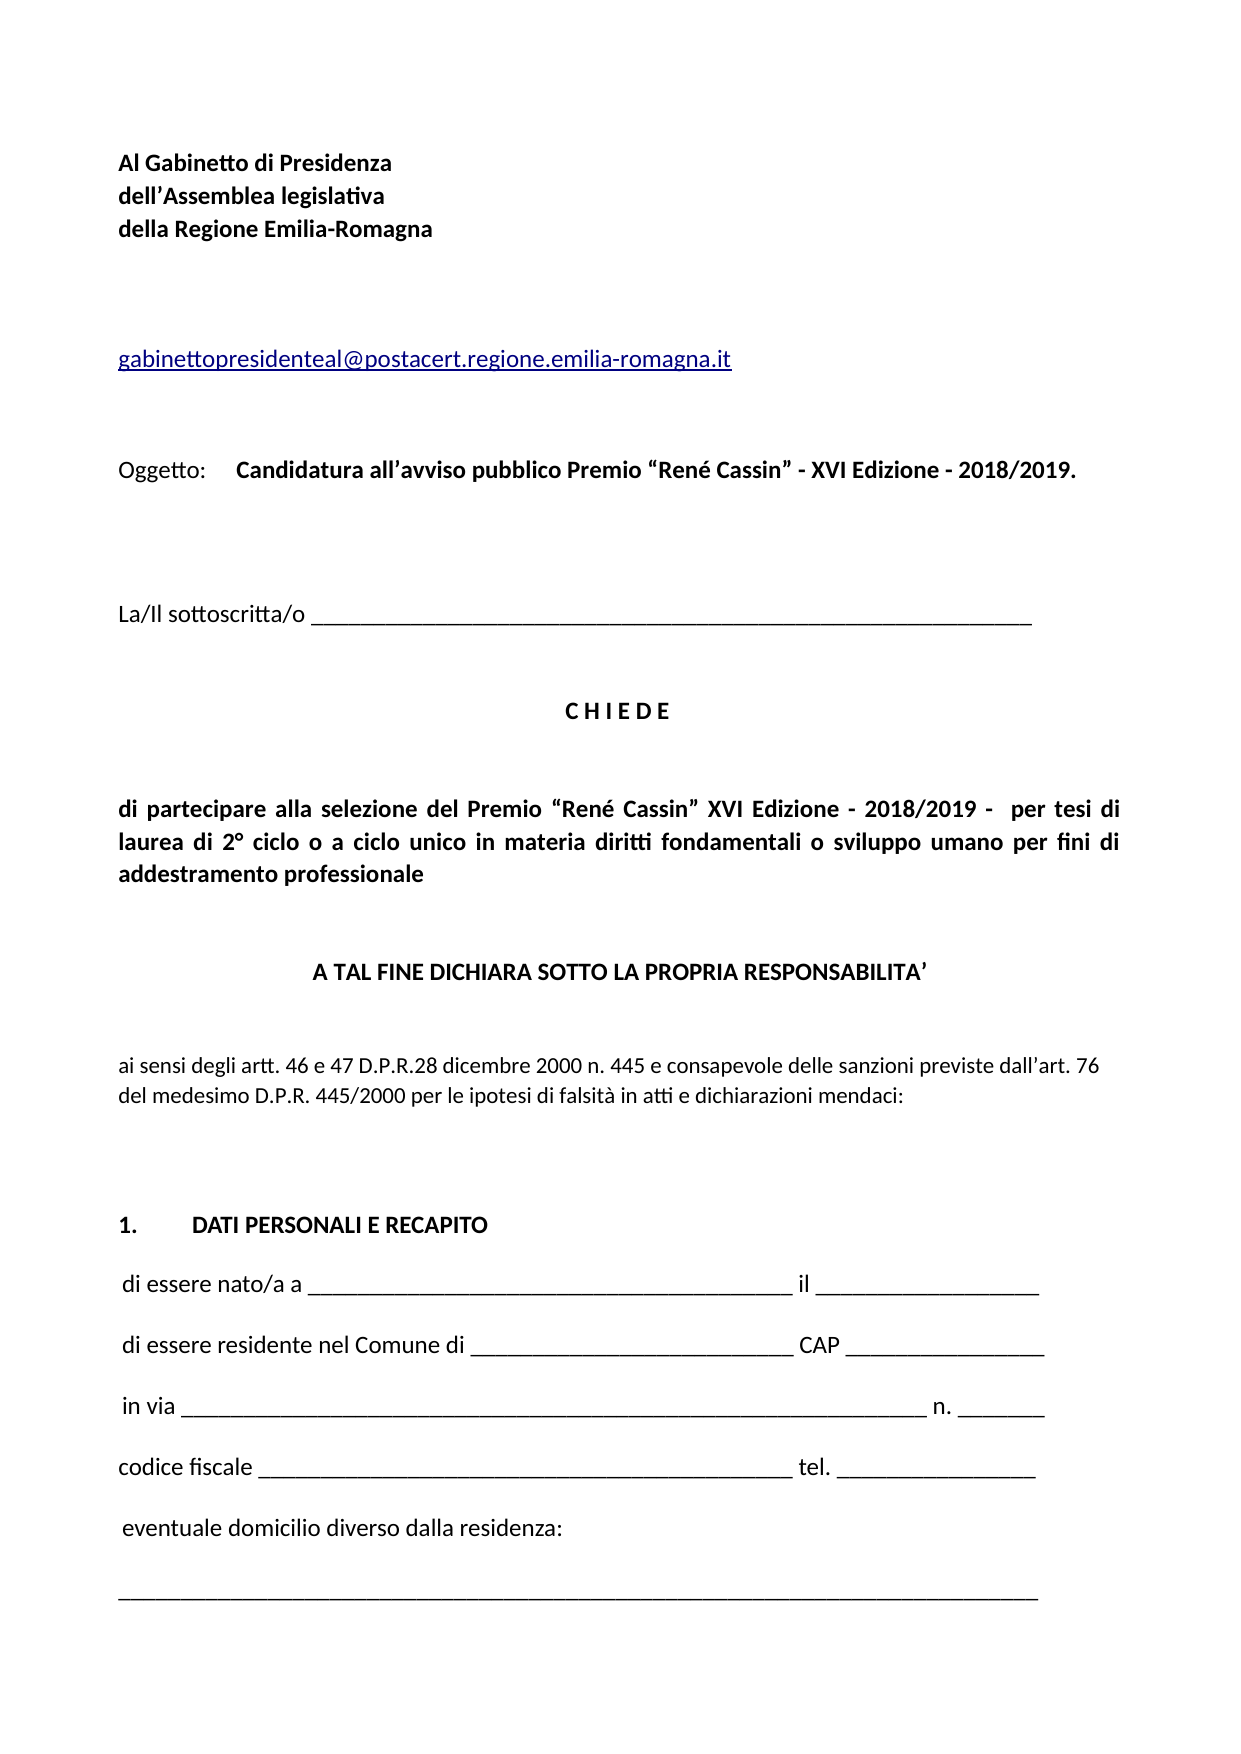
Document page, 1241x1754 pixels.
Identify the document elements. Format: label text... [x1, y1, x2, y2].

text di partecipare alla selezione del Premio “René Cassin” XVI Edizione - 2018/2019 - per tesi di laurea di 2° ciclo o a ciclo unico in materia diritti fondamentali o sviluppo umano per fini di addestramento professionale [118, 793, 1122, 889]
text gabinettopresidenteal@postacert.regione.emilia-romagna.it [118, 343, 1122, 374]
text 1. DATI PERSONALI E RECAPITO [118, 1209, 1122, 1239]
text A TAL FINE DICHIARA SOTTO LA PROPRIA RESPONSABILITA’ [118, 956, 1122, 987]
text Al Gabinetto di Presidenza [118, 148, 1122, 178]
text ai sensi degli artt. 46 e 47 D.P.R.28 dicembre 2000 n. 445 e consapevole delle sanzioni previste dall’art. 76 del medesimo D.P.R. 445/2000 per le ipotesi di falsità in atti e dichiarazioni mendaci: [118, 1051, 1122, 1109]
text di essere residente nel Comune di __________________________ CAP ________________ [122, 1329, 1122, 1360]
text Oggetto: Candidatura all’avviso pubblico Premio “René Cassin” - XVI Edizione - 2018/2019. [118, 454, 1122, 485]
text C H I E D E [118, 696, 1122, 726]
text codice fiscale ___________________________________________ tel. ________________ [118, 1451, 1122, 1482]
text di essere nato/a a _______________________________________ il __________________ [122, 1268, 1122, 1299]
text in via ____________________________________________________________ n. _______ [122, 1390, 1122, 1421]
text dell’Assemblea legislativa [118, 180, 1122, 211]
text La/Il sottoscritta/o __________________________________________________________ [118, 598, 1122, 628]
text __________________________________________________________________________ [118, 1573, 1122, 1604]
text eventuale domicilio diverso dalla residenza: [122, 1512, 1122, 1543]
text della Regione Emilia-Romagna [118, 213, 1122, 243]
